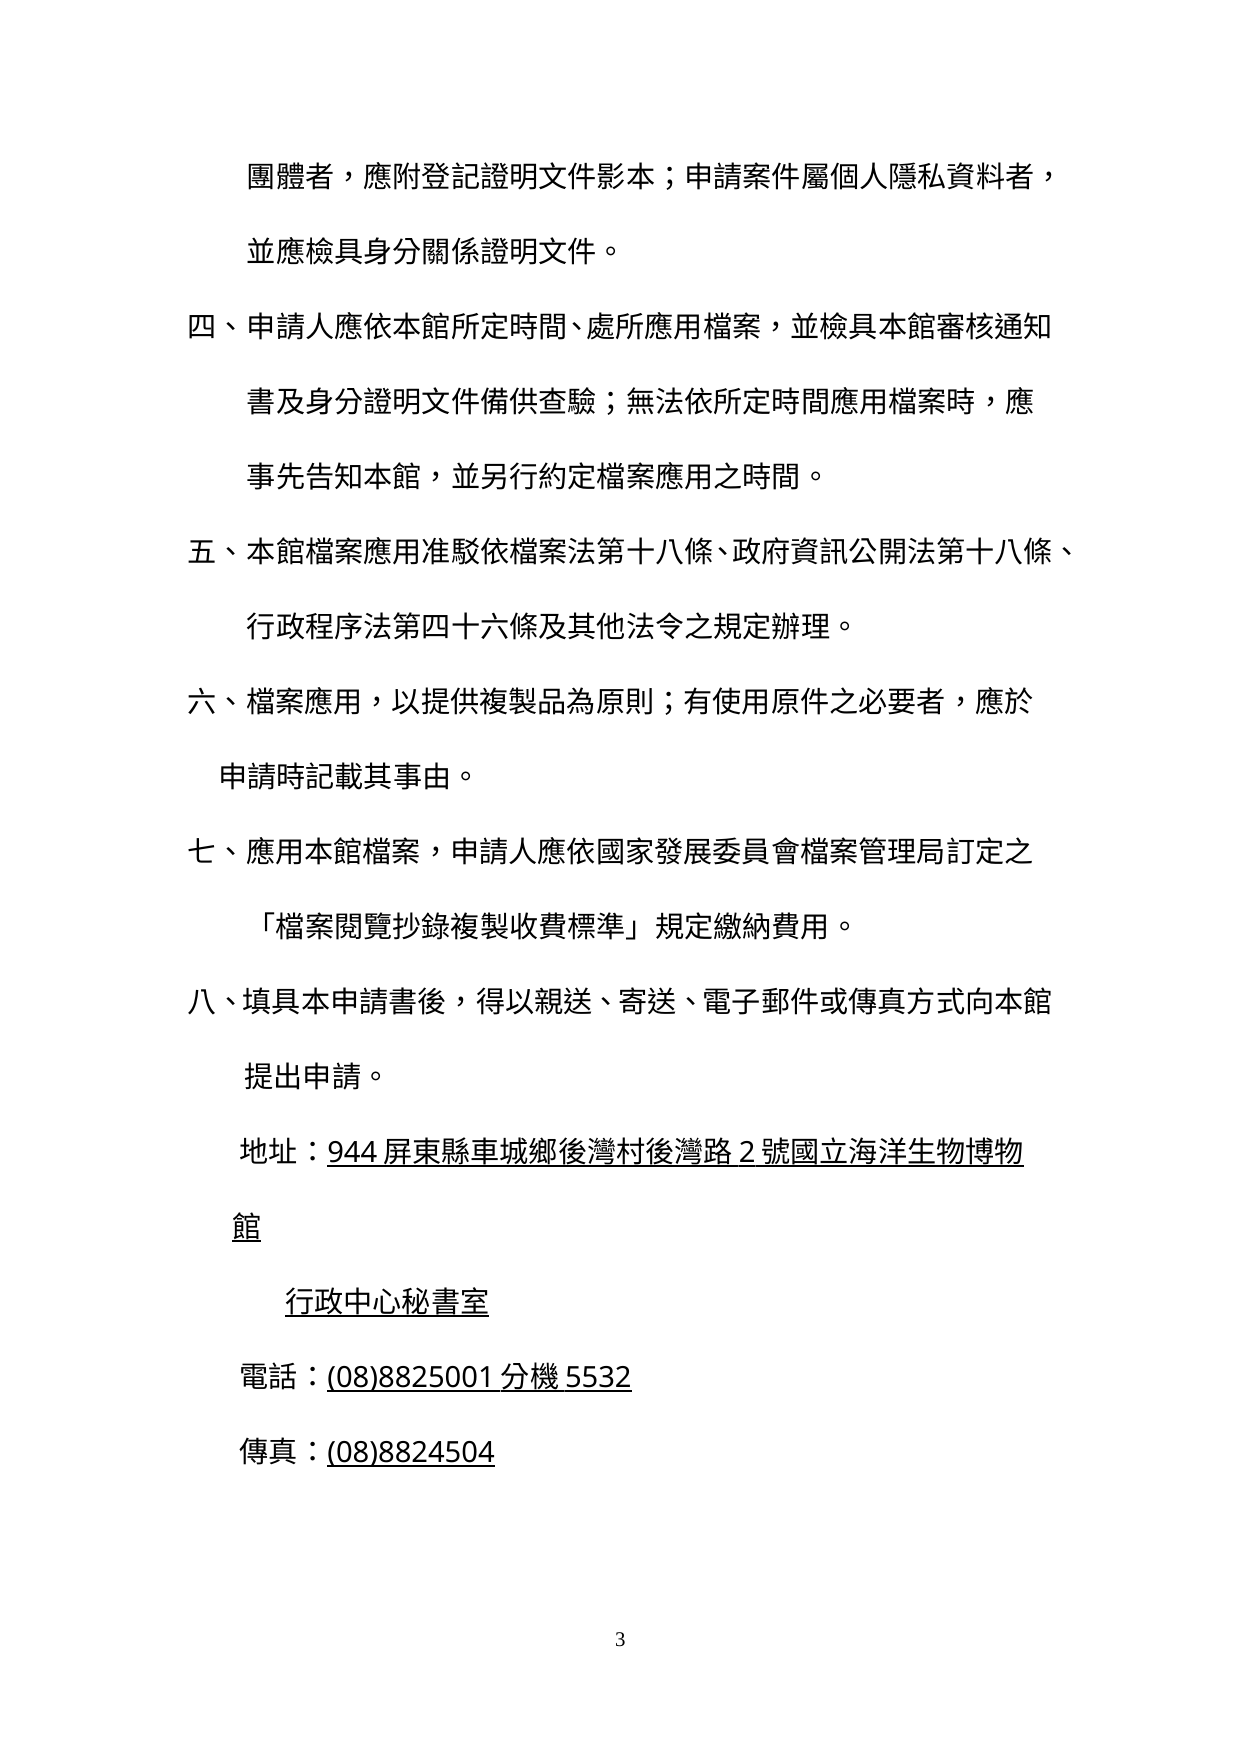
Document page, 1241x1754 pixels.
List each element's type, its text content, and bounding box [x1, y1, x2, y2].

text 電話：(08)8825001分機5532 [232, 1337, 1053, 1412]
text 地址：944屏東縣車城鄉後灣村後灣路2號國立海洋生物博物館 [232, 1112, 1053, 1262]
text 申請時記載其事由。 [187, 737, 1053, 812]
text 八、填具本申請書後，得以親送、寄送、電子郵件或傳真方式向本館提出申請。 [187, 962, 1053, 1112]
text 行政中心秘書室 [232, 1262, 1053, 1337]
list 申請人委任意定代理人代為申請時，應檢具委任書；申請人如係法定代理者，應檢具相關證明文件備供查驗；申請人為法人、團體者，應附登記證明文件影本；申請案件屬個人隱私資料者，並應檢具身分關係證明文件。 [187, 137, 1053, 287]
list 申請人應依本館所定時間、處所應用檔案，並檢具本館審核通知書及身分證明文件備供查驗；無法依所定時間應用檔案時，應事先告知本館，並另行約定檔案應用之時間。 [187, 287, 1053, 512]
text 六、檔案應用，以提供複製品為原則；有使用原件之必要者，應於 [187, 662, 1053, 737]
text 七、應用本館檔案，申請人應依國家發展委員會檔案管理局訂定之「檔案閱覽抄錄複製收費標準」規定繳納費用。 [187, 812, 1053, 962]
text 傳真：(08)8824504 [232, 1412, 1053, 1487]
list 本館檔案應用准駁依檔案法第十八條、政府資訊公開法第十八條、行政程序法第四十六條及其他法令之規定辦理。 [187, 512, 1053, 662]
